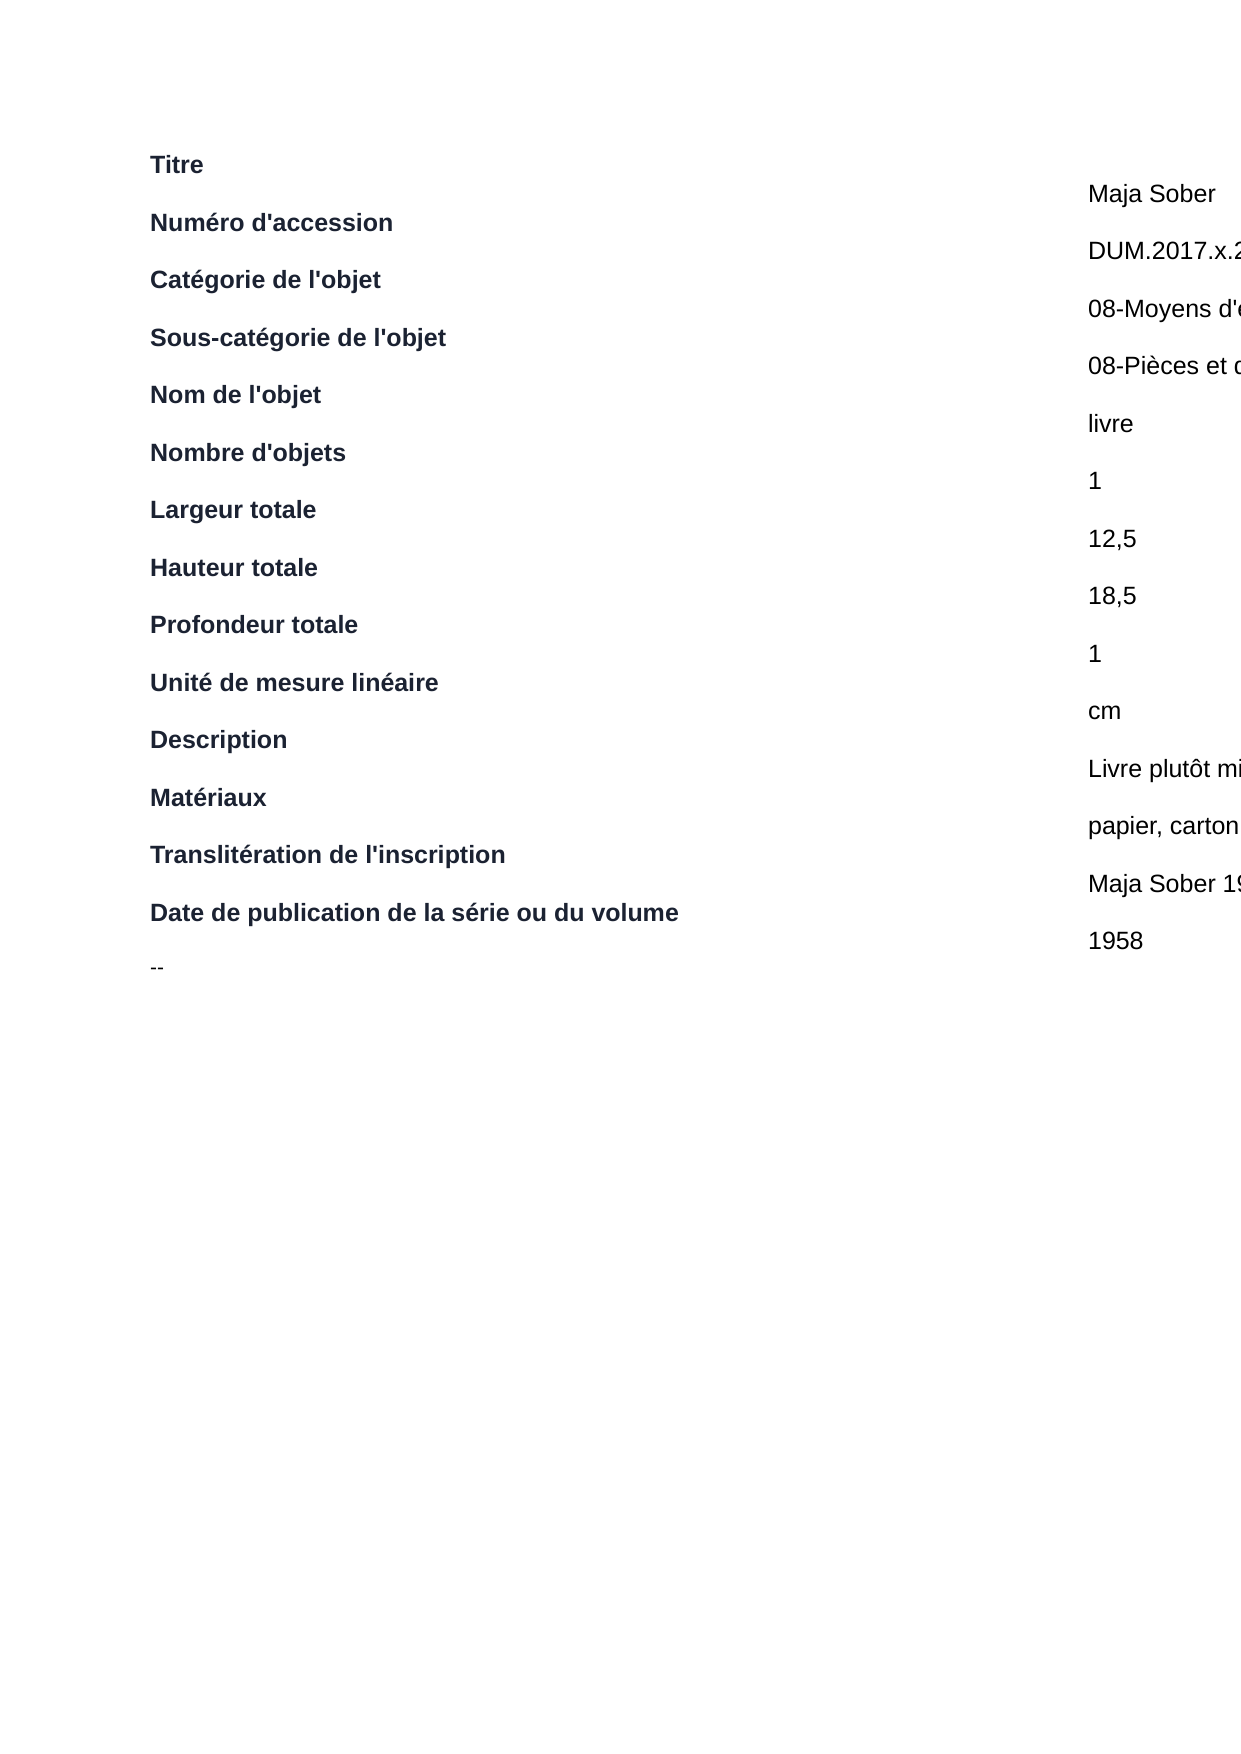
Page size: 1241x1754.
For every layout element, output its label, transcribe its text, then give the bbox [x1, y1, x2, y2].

text 1 [1088, 466, 1240, 495]
text Matériaux [150, 782, 1090, 811]
text Nom de l'objet [150, 380, 1090, 409]
text 08-Moyens d'expression [1088, 294, 1240, 322]
text papier, carton [1088, 811, 1240, 840]
text Date de publication de la série ou du volume [150, 897, 1090, 926]
text 08-Pièces et documents [1088, 351, 1240, 380]
text 1 [1088, 639, 1240, 667]
text Profondeur totale [150, 610, 1090, 639]
text Titre [150, 150, 1090, 179]
text Largeur totale [150, 495, 1090, 524]
text Hauteur totale [150, 552, 1090, 581]
text Description [150, 725, 1090, 754]
text 18,5 [1088, 581, 1240, 610]
text -- [150, 955, 1090, 979]
text Maja Sober [1088, 179, 1240, 207]
text Maja Sober 1958 [1088, 869, 1240, 897]
text cm [1088, 696, 1240, 725]
text Translitération de l'inscription [150, 840, 1090, 869]
text Sous-catégorie de l'objet [150, 322, 1090, 351]
text 12,5 [1088, 524, 1240, 552]
text DUM.2017.x.202 [1088, 236, 1240, 265]
text Catégorie de l'objet [150, 265, 1090, 294]
text 1958 [1088, 926, 1240, 955]
text Unité de mesure linéaire [150, 667, 1090, 696]
text Livre plutôt mince. Illustrations de la terre qui tournoie. Écritures noires. Écrit en estonien. [1088, 754, 1240, 782]
text Numéro d'accession [150, 207, 1090, 236]
text livre [1088, 409, 1240, 437]
text Nombre d'objets [150, 437, 1090, 466]
